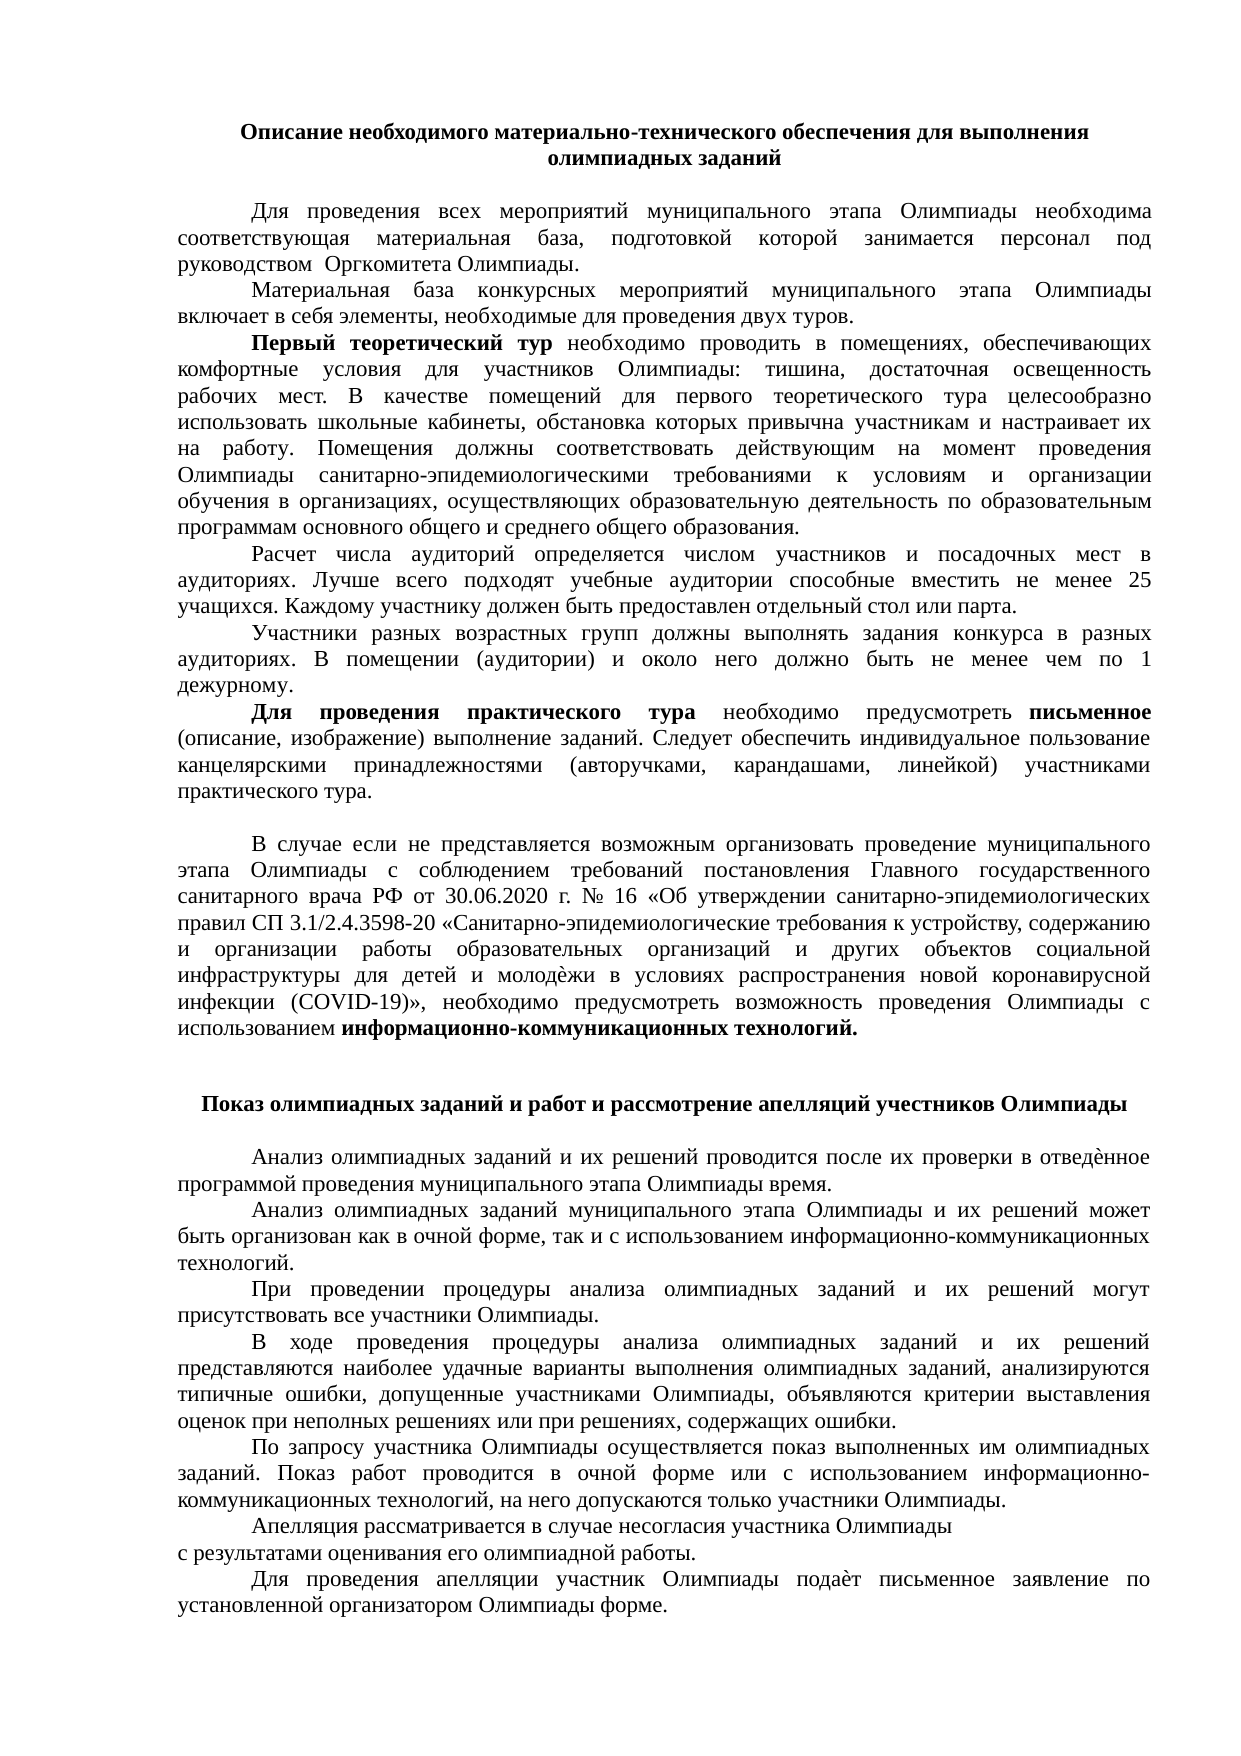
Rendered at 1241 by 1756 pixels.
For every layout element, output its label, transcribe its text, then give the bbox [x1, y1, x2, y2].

text В ходе проведения процедуры анализа олимпиадных заданий и их решений представляются наиболее удачные варианты выполнения олимпиадных заданий, анализируются типичные ошибки, допущенные участниками Олимпиады, объявляются критерии выставления оценок при неполных решениях или при решениях, содержащих ошибки. [177, 1328, 1152, 1433]
text Апелляция рассматривается в случае несогласия участника Олимпиады [177, 1512, 1152, 1538]
text Для проведения апелляции участник Олимпиады подаѐт письменное заявление по установленной организатором Олимпиады форме. [177, 1565, 1152, 1618]
text По запросу участника Олимпиады осуществляется показ выполненных им олимпиадных заданий. Показ работ проводится в очной форме или с использованием информационно-коммуникационных технологий, на него допускаются только участники Олимпиады. [177, 1433, 1152, 1512]
text В случае если не представляется возможным организовать проведение муниципального этапа Олимпиады с соблюдением требований постановления Главного государственного санитарного врача РФ от 30.06.2020 г. № 16 «Об утверждении санитарно-эпидемиологических правил СП 3.1/2.4.3598-20 «Санитарно-эпидемиологические требования к устройству, содержанию и организации работы образовательных организаций и других объектов социальной инфраструктуры для детей и молодѐжи в условиях распространения новой коронавирусной инфекции (COVID-19)», необходимо предусмотреть возможность проведения Олимпиады с использованием информационно-коммуникационных технологий. [177, 830, 1152, 1041]
text Участники разных возрастных групп должны выполнять задания конкурса в разных аудиториях. В помещении (аудитории) и около него должно быть не менее чем по 1 дежурному. [177, 619, 1152, 698]
text Для проведения всех мероприятий муниципального этапа Олимпиады необходима соответствующая материальная база, подготовкой которой занимается персонал под руководством Оргкомитета Олимпиады. [177, 197, 1152, 276]
text Анализ олимпиадных заданий и их решений проводится после их проверки в отведѐнное программой проведения муниципального этапа Олимпиады время. [177, 1143, 1152, 1196]
text Для проведения практического тура необходимо предусмотреть письменное (описание, изображение) выполнение заданий. Следует обеспечить индивидуальное пользование канцелярскими принадлежностями (авторучками, карандашами, линейкой) участниками практического тура. [177, 698, 1152, 803]
text Расчет числа аудиторий определяется числом участников и посадочных мест в аудиториях. Лучше всего подходят учебные аудитории способные вместить не менее 25 учащихся. Каждому участнику должен быть предоставлен отдельный стол или парта. [177, 540, 1152, 619]
subtitle Описание необходимого материально-технического обеспечения для выполнения олимпиадных заданий [177, 118, 1152, 171]
text с результатами оценивания его олимпиадной работы. [177, 1538, 1152, 1565]
subtitle Показ олимпиадных заданий и работ и рассмотрение апелляций учестников Олимпиады [177, 1091, 1152, 1117]
text Анализ олимпиадных заданий муниципального этапа Олимпиады и их решений может быть организован как в очной форме, так и с использованием информационно-коммуникационных технологий. [177, 1196, 1152, 1275]
text Первый теоретический тур необходимо проводить в помещениях, обеспечивающих комфортные условия для участников Олимпиады: тишина, достаточная освещенность рабочих мест. В качестве помещений для первого теоретического тура целесообразно использовать школьные кабинеты, обстановка которых привычна участникам и настраивает их на работу. Помещения должны соответствовать действующим на момент проведения Олимпиады санитарно-эпидемиологическими требованиями к условиям и организации обучения в организациях, осуществляющих образовательную деятельность по образовательным программам основного общего и среднего общего образования. [177, 329, 1152, 540]
text Материальная база конкурсных мероприятий муниципального этапа Олимпиады включает в себя элементы, необходимые для проведения двух туров. [177, 276, 1152, 329]
text При проведении процедуры анализа олимпиадных заданий и их решений могут присутствовать все участники Олимпиады. [177, 1275, 1152, 1328]
